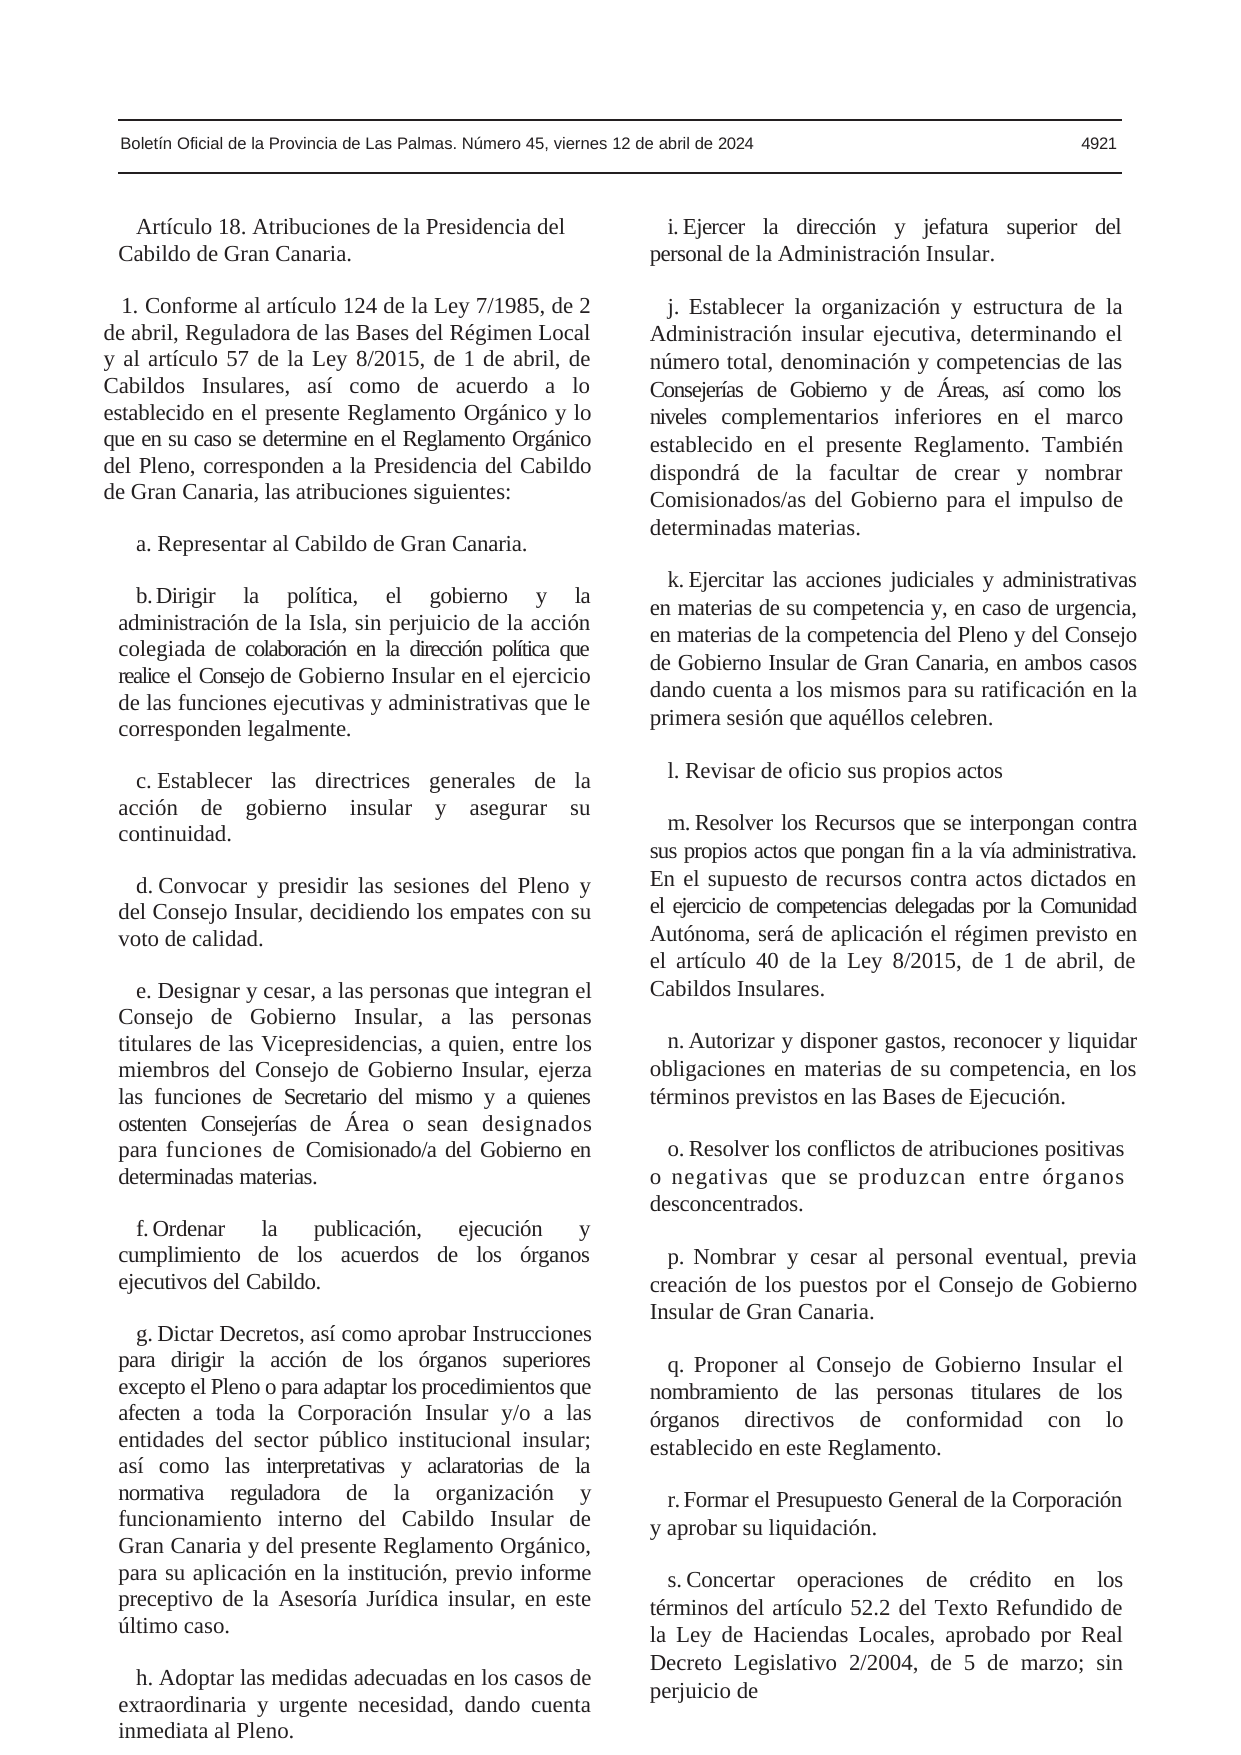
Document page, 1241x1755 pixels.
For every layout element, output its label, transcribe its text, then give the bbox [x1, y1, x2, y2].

list Convocar y presidir las sesiones del Pleno y del Consejo Insular, decidiendo los empates con su voto de calidad. [118, 872, 591, 951]
list Dictar Decretos, así como aprobar Instrucciones para dirigir la acción de los órganos superiores excepto el Pleno o para adaptar los procedimientos que afecten a toda la Corporación Insular y/o a las entidades del sector público institucional insular; así como las interpretativas y aclaratorias de la normativa reguladora de la organización y funcionamiento interno del Cabildo Insular de Gran Canaria y del presente Reglamento Orgánico, para su aplicación en la institución, previo informe preceptivo de la Asesoría Jurídica insular, en este último caso. [118, 1319, 592, 1638]
list Ordenar la publicación, ejecución y cumplimiento de los acuerdos de los órganos ejecutivos del Cabildo. [118, 1215, 591, 1294]
list Dirigir la política, el gobierno y la administración de la Isla, sin perjuicio de la acción colegiada de colaboración en la dirección política que realice el Consejo de Gobierno Insular en el ejercicio de las funciones ejecutivas y administrativas que le corresponden legalmente. [118, 582, 591, 741]
list Nombrar y cesar al personal eventual, previa creación de los puestos por el Consejo de Gobierno Insular de Gran Canaria. [649, 1243, 1137, 1324]
list Establecer las directrices generales de la acción de gobierno insular y asegurar su continuidad. [118, 767, 591, 847]
list Ejercer la dirección y jefatura superior del personal de la Administración Insular. [649, 213, 1122, 267]
list Resolver los Recursos que se interpongan contra sus propios actos que pongan fin a la vía administrativa. En el supuesto de recursos contra actos dictados en el ejercicio de competencias delegadas por la Comunidad Autónoma, será de aplicación el régimen previsto en el artículo 40 de la Ley 8/2015, de 1 de abril, de Cabildos Insulares. [649, 809, 1137, 1001]
text Artículo 18. Atribuciones de la Presidencia del Cabildo de Gran Canaria. [118, 213, 596, 267]
list Designar y cesar, a las personas que integran el Consejo de Gobierno Insular, a las personas titulares de las Vicepresidencias, a quien, entre los miembros del Consejo de Gobierno Insular, ejerza las funciones de Secretario del mismo y a quienes ostenten Consejerías de Área o sean designados para funciones de Comisionado/a del Gobierno en determinadas materias. [118, 977, 592, 1189]
list Proponer al Consejo de Gobierno Insular el nombramiento de las personas titulares de los órganos directivos de conformidad con lo establecido en este Reglamento. [649, 1351, 1123, 1460]
list Resolver los conflictos de atribuciones positivas o negativas que se produzcan entre órganos desconcentrados. [649, 1135, 1124, 1217]
list Conforme al artículo 124 de la Ley 7/1985, de 2 de abril, Reguladora de las Bases del Régimen Local y al artículo 57 de la Ley 8/2015, de 1 de abril, de Cabildos Insulares, así como de acuerdo a lo establecido en el presente Reglamento Orgánico y lo que en su caso se determine en el Reglamento Orgánico del Pleno, corresponden a la Presidencia del Cabildo de Gran Canaria, las atribuciones siguientes: [103, 292, 591, 504]
list Representar al Cabildo de Gran Canaria. [136, 530, 596, 557]
list Revisar de oficio sus propios actos [667, 757, 1137, 783]
list Concertar operaciones de crédito en los términos del artículo 52.2 del Texto Refundido de la Ley de Haciendas Locales, aprobado por Real Decreto Legislativo 2/2004, de 5 de marzo; sin perjuicio de [649, 1566, 1123, 1703]
list Formar el Presupuesto General de la Corporación y aprobar su liquidación. [649, 1486, 1123, 1540]
list Establecer la organización y estructura de la Administración insular ejecutiva, determinando el número total, denominación y competencias de las Consejerías de Gobierno y de Áreas, así como los niveles complementarios inferiores en el marco establecido en el presente Reglamento. También dispondrá de la facultar de crear y nombrar Comisionados/as del Gobierno para el impulso de determinadas materias. [649, 293, 1123, 540]
list Autorizar y disponer gastos, reconocer y liquidar obligaciones en materias de su competencia, en los términos previstos en las Bases de Ejecución. [649, 1027, 1137, 1109]
list Ejercitar las acciones judiciales y administrativas en materias de su competencia y, en caso de urgencia, en materias de la competencia del Pleno y del Consejo de Gobierno Insular de Gran Canaria, en ambos casos dando cuenta a los mismos para su ratificación en la primera sesión que aquéllos celebren. [649, 566, 1137, 731]
list Adoptar las medidas adecuadas en los casos de extraordinaria y urgente necesidad, dando cuenta inmediata al Pleno. [118, 1664, 591, 1743]
